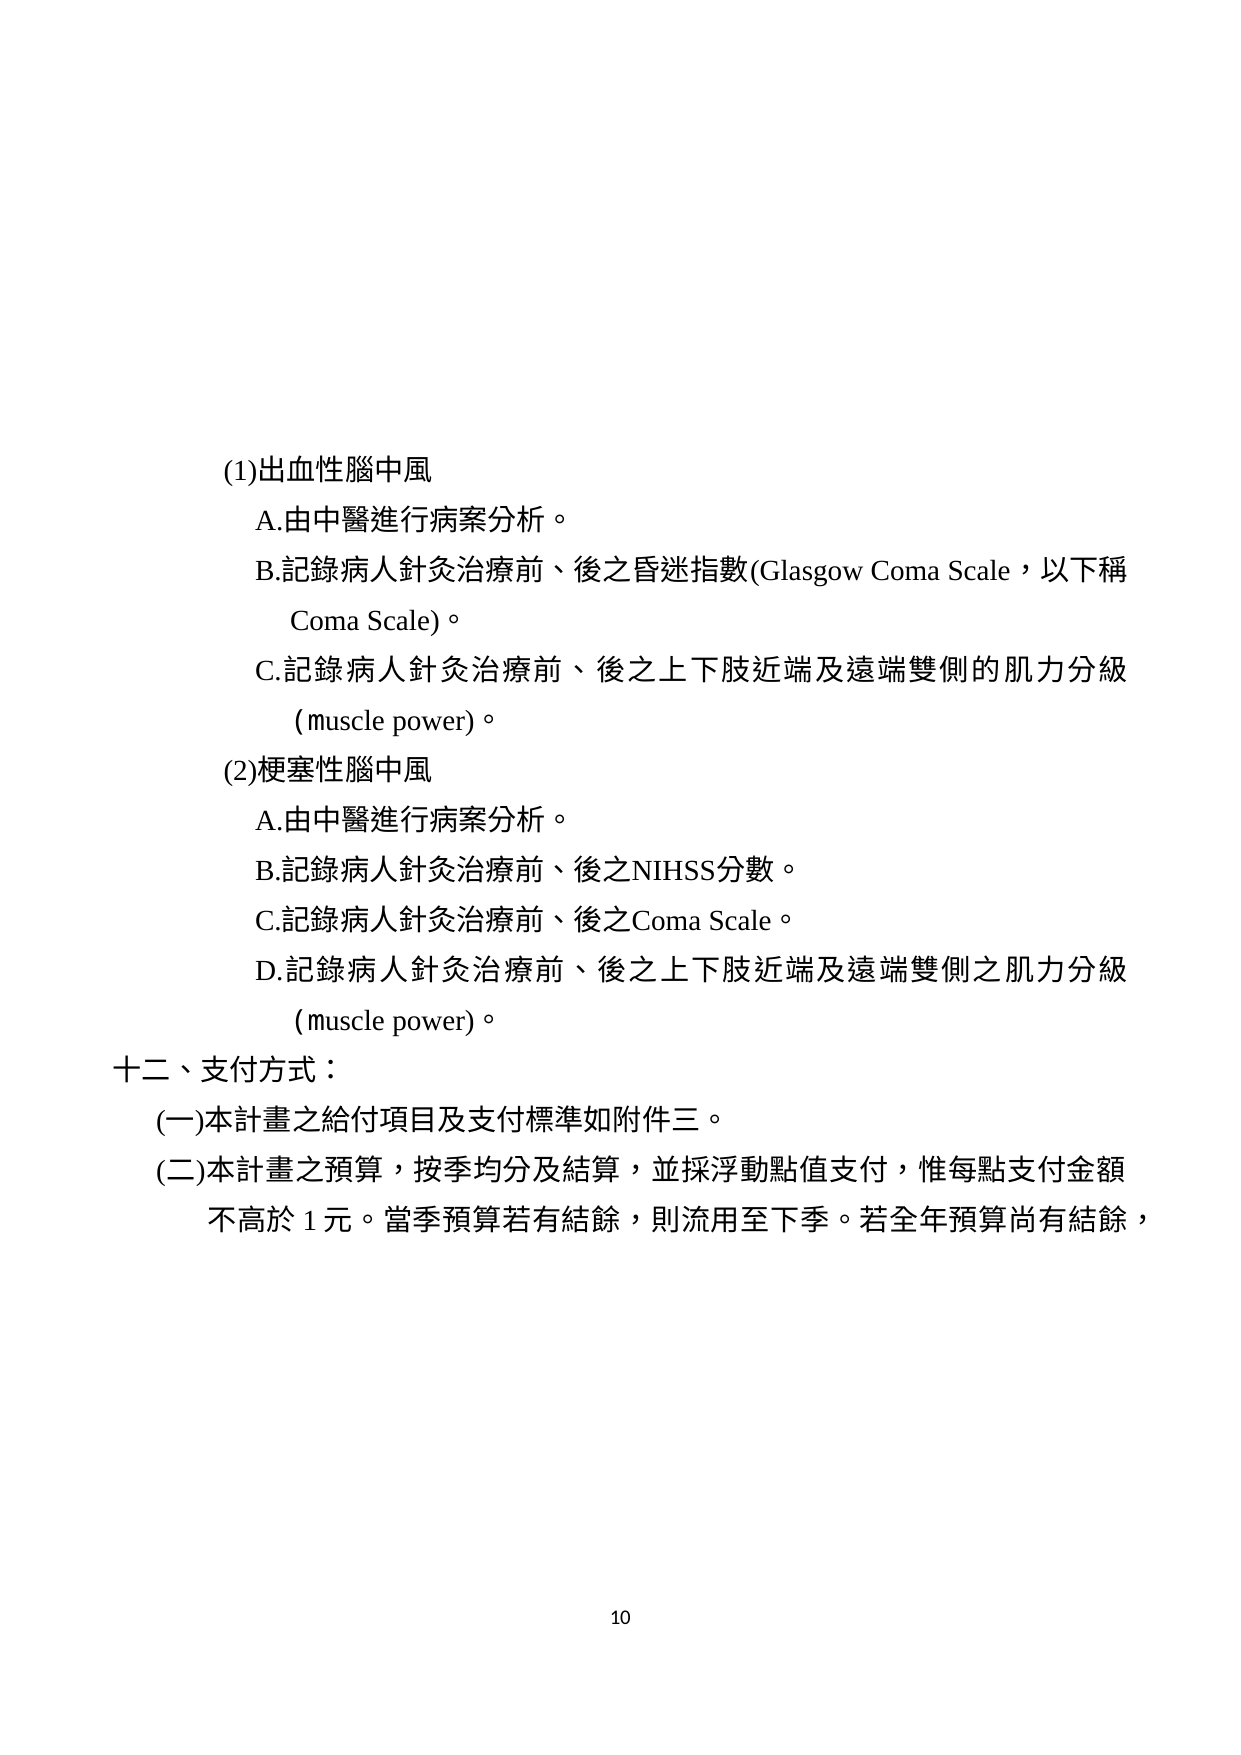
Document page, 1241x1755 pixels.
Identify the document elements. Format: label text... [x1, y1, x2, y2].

text (一)本計畫之給付項目及支付標準如附件三。 [156, 1090, 1128, 1140]
text (2)梗塞性腦中風 [223, 740, 1128, 790]
text D.記錄病人針灸治療前、後之上下肢近端及遠端雙側之肌力分級(muscle power)。 [255, 940, 1128, 1040]
text C.記錄病人針灸治療前、後之Coma Scale。 [255, 890, 1128, 940]
text 十二、支付方式： [112, 1040, 1128, 1090]
text A.由中醫進行病案分析。 [255, 790, 1128, 840]
text (二)本計畫之預算，按季均分及結算，並採浮動點值支付，惟每點支付金額不高於1元。當季預算若有結餘，則流用至下季。若全年預算尚有結餘，則進行全年結算，惟每點支付金額不高於1元。 [156, 1140, 1128, 1240]
text B.記錄病人針灸治療前、後之昏迷指數(Glasgow Coma Scale，以下稱Coma Scale)。 [255, 540, 1128, 640]
text B.記錄病人針灸治療前、後之NIHSS分數。 [255, 840, 1128, 890]
text A.由中醫進行病案分析。 [255, 490, 1128, 540]
text C.記錄病人針灸治療前、後之上下肢近端及遠端雙側的肌力分級(muscle power)。 [255, 640, 1128, 740]
text (1)出血性腦中風 [223, 440, 1128, 490]
